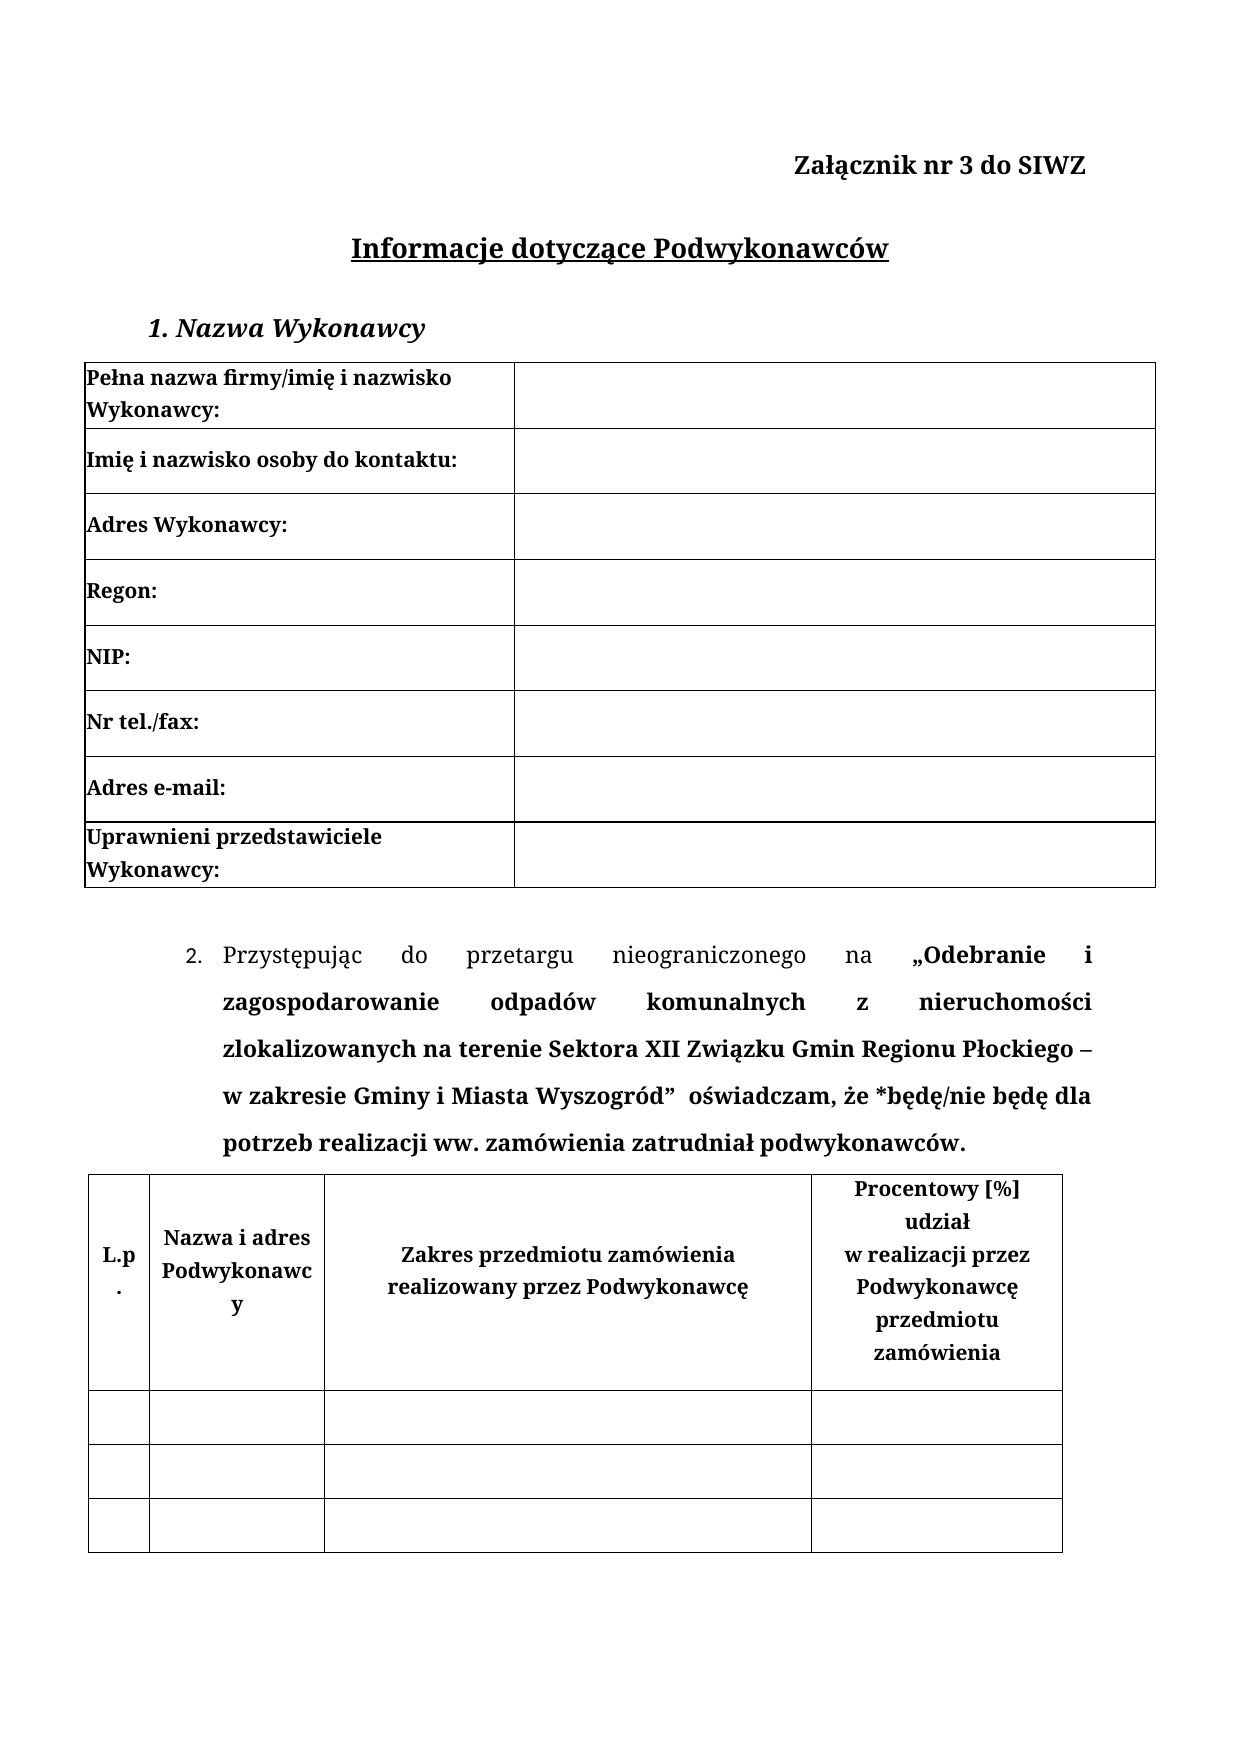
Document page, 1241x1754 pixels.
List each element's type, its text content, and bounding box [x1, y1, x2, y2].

table_cell [515, 494, 1155, 559]
table_cell [515, 757, 1155, 821]
list Przystępując do przetargu nieograniczonego na „Odebranie i zagospodarowanie odpadów komunalnych z nieruchomości zlokalizowanych na terenie Sektora XII Związku Gmin Regionu Płockiego – w zakresie Gminy i Miasta Wyszogród” oświadczam, że *będę/nie będę dla potrzeb realizacji ww. zamówienia zatrudniał podwykonawców. [185, 939, 1093, 1158]
table_cell [89, 1499, 149, 1552]
table_cell [515, 429, 1155, 493]
table_cell [150, 1445, 324, 1498]
table_cell [812, 1499, 1062, 1552]
table_cell [325, 1391, 811, 1444]
table_header Nazwa i adres Podwykonawcy [150, 1175, 324, 1390]
table_header [515, 363, 1155, 428]
table_cell [89, 1445, 149, 1498]
text 1. Nazwa Wykonawcy [148, 311, 1093, 345]
table_cell Adres e-mail: [86, 757, 514, 821]
table_cell [515, 823, 1155, 887]
table_cell Imię i nazwisko osoby do kontaktu: [86, 429, 514, 493]
table_cell [515, 691, 1155, 756]
table_header L.p. [89, 1175, 149, 1390]
table_cell [150, 1499, 324, 1552]
table_cell [812, 1391, 1062, 1444]
text Załącznik nr 3 do SIWZ [148, 148, 1093, 182]
table_header Zakres przedmiotu zamówienia realizowany przez Podwykonawcę [325, 1175, 811, 1390]
table_cell [515, 560, 1155, 624]
text Informacje dotyczące Podwykonawców [148, 229, 1093, 266]
table_cell [325, 1445, 811, 1498]
table_cell [150, 1391, 324, 1444]
table_header Procentowy [%] udział w realizacji przez Podwykonawcę przedmiotu zamówienia [812, 1175, 1062, 1390]
table_header Pełna nazwa firmy/imię i nazwisko Wykonawcy: [86, 363, 514, 428]
table_cell Adres Wykonawcy: [86, 494, 514, 559]
table_cell [812, 1445, 1062, 1498]
table_cell Nr tel./fax: [86, 691, 514, 756]
table_cell Regon: [86, 560, 514, 624]
table_cell NIP: [86, 626, 514, 690]
table_cell Uprawnieni przedstawiciele Wykonawcy: [86, 823, 514, 887]
table_cell [515, 626, 1155, 690]
table_cell [89, 1391, 149, 1444]
table_cell [325, 1499, 811, 1552]
